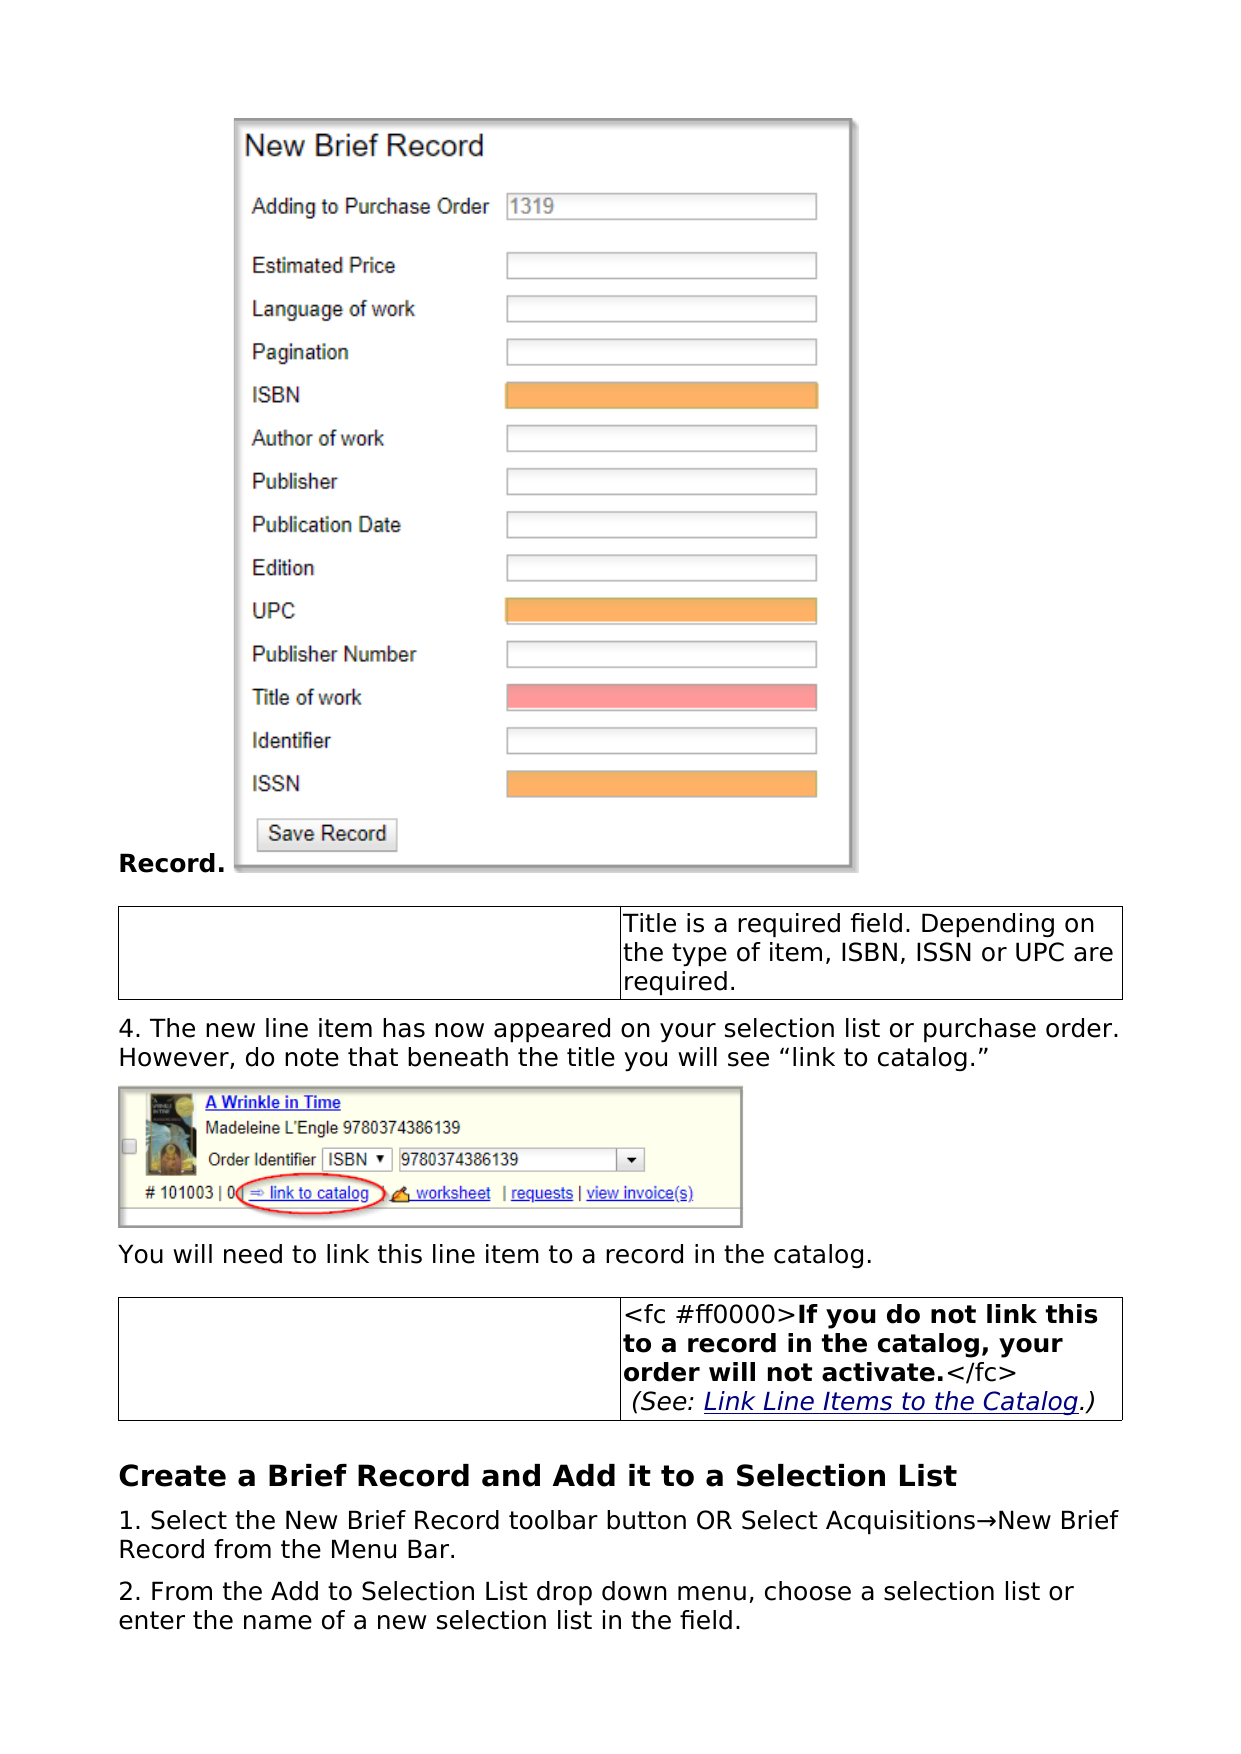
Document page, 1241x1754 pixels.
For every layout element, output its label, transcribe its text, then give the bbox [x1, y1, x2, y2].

table_header [119, 1298, 620, 1419]
table_header [119, 907, 620, 999]
text 1. Select the New Brief Record toolbar button OR Select Acquisitions→New Brief Record from the Menu Bar. [118, 1506, 1122, 1564]
text 4. The new line item has now appeared on your selection list or purchase order. However, do note that beneath the title you will see “link to catalog.” [118, 1014, 1122, 1072]
table_header Title is a required field. Depending on the type of item, ISBN, ISSN or UPC are required. [621, 907, 1122, 999]
picture [118, 1085, 744, 1228]
text 2. From the Add to Selection List drop down menu, choose a selection list or enter the name of a new selection list in the field. [118, 1577, 1122, 1635]
text You will need to link this line item to a record in the catalog. [118, 1241, 1122, 1270]
table_header <fc #ff0000>If you do not link this to a record in the catalog, your order will not activate.</fc> (See: Link Line Items to the Catalog.) [621, 1298, 1122, 1419]
picture [233, 118, 859, 873]
subtitle Create a Brief Record and Add it to a Selection List [118, 1459, 1122, 1493]
text Record. [118, 118, 1122, 878]
